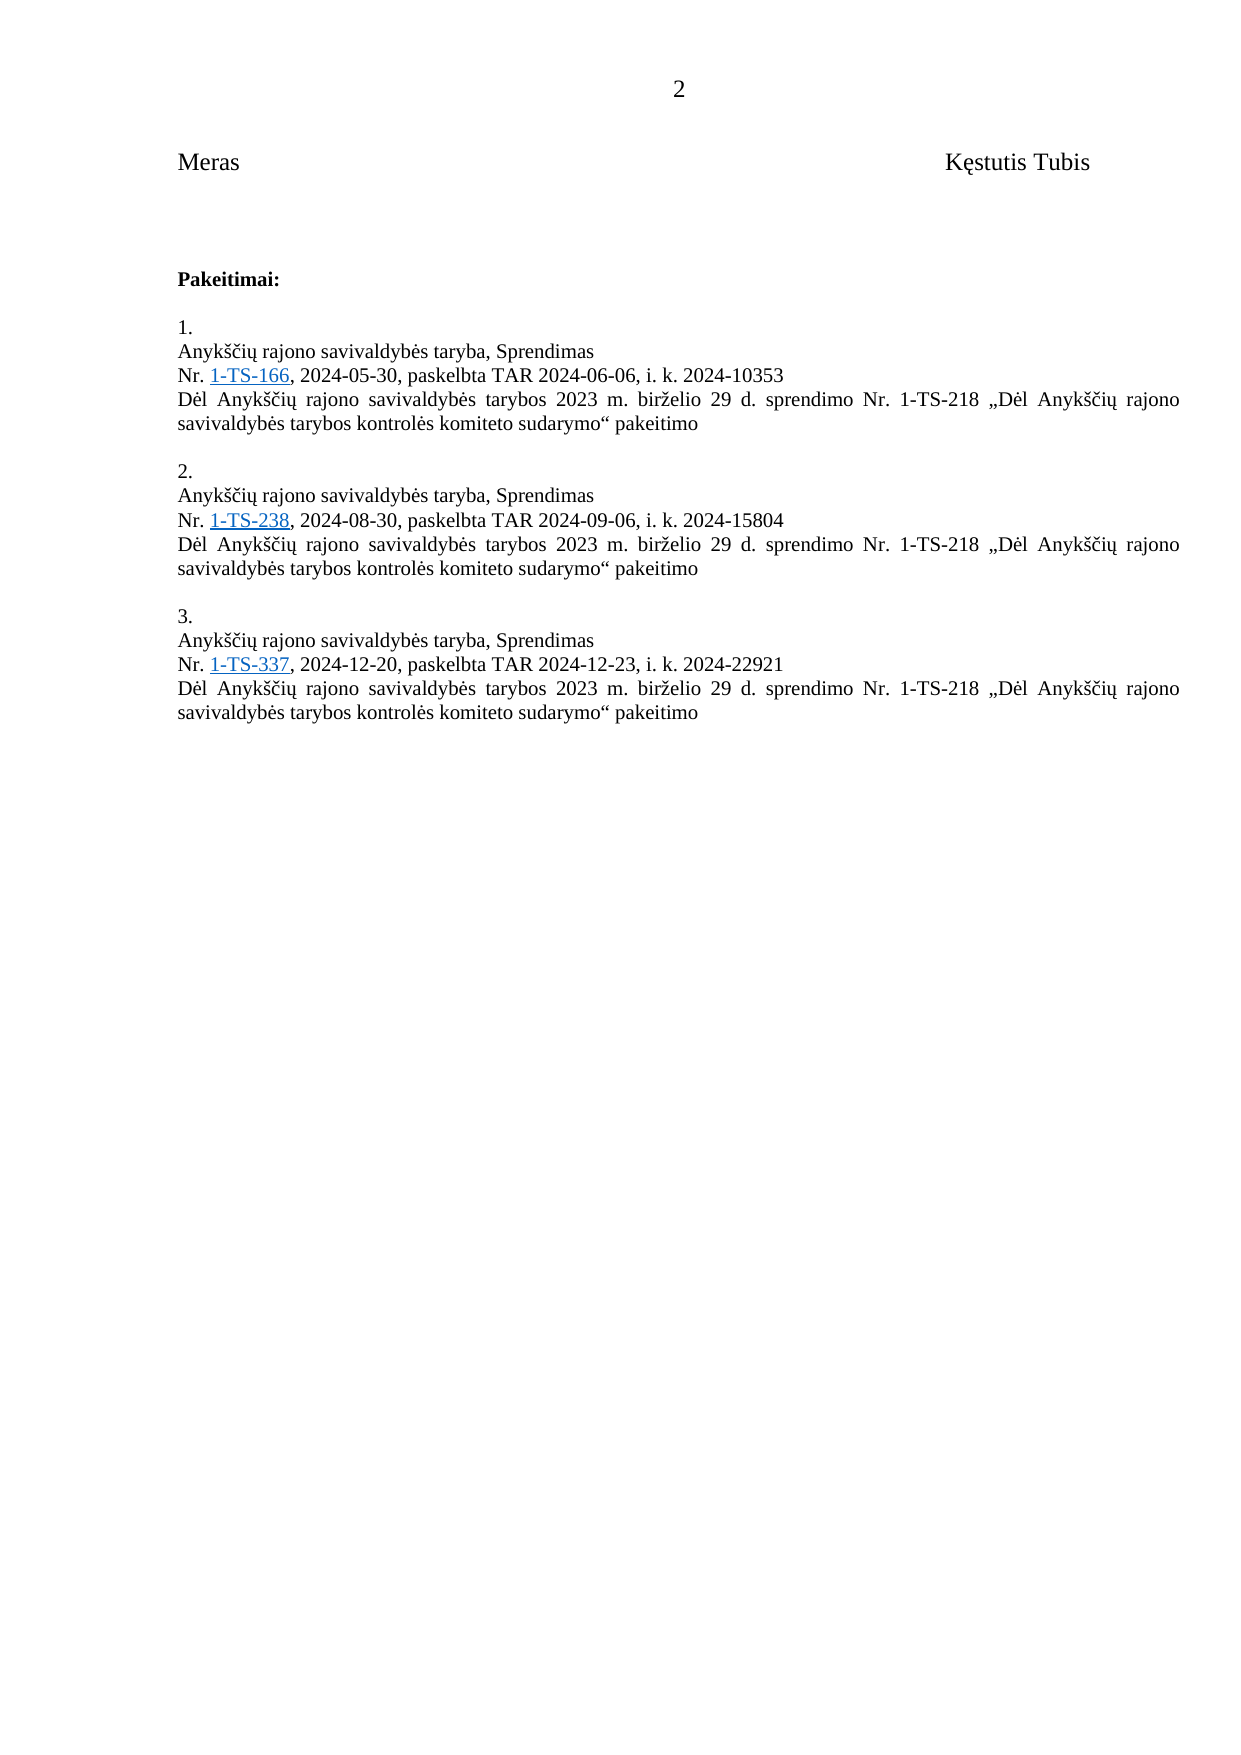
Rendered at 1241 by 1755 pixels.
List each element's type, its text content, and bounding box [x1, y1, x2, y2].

text Dėl Anykščių rajono savivaldybės tarybos 2023 m. birželio 29 d. sprendimo Nr. 1-TS-218 „Dėl Anykščių rajono savivaldybės tarybos kontrolės komiteto sudarymo“ pakeitimo [177, 676, 1181, 724]
text Dėl Anykščių rajono savivaldybės tarybos 2023 m. birželio 29 d. sprendimo Nr. 1-TS-218 „Dėl Anykščių rajono savivaldybės tarybos kontrolės komiteto sudarymo“ pakeitimo [177, 387, 1181, 435]
text Nr. 1-TS-166, 2024-05-30, paskelbta TAR 2024-06-06, i. k. 2024-10353 [177, 363, 1181, 387]
text 3. [177, 604, 1181, 628]
text 2. [177, 459, 1181, 483]
text Nr. 1-TS-337, 2024-12-20, paskelbta TAR 2024-12-23, i. k. 2024-22921 [177, 652, 1181, 676]
text Meras Kęstutis Tubis [177, 147, 1181, 176]
text Anykščių rajono savivaldybės taryba, Sprendimas [177, 339, 1181, 363]
text Anykščių rajono savivaldybės taryba, Sprendimas [177, 628, 1181, 652]
text 1. [177, 315, 1181, 339]
text Pakeitimai: [177, 267, 1181, 291]
text Nr. 1-TS-238, 2024-08-30, paskelbta TAR 2024-09-06, i. k. 2024-15804 [177, 507, 1181, 532]
text Anykščių rajono savivaldybės taryba, Sprendimas [177, 483, 1181, 507]
text Dėl Anykščių rajono savivaldybės tarybos 2023 m. birželio 29 d. sprendimo Nr. 1-TS-218 „Dėl Anykščių rajono savivaldybės tarybos kontrolės komiteto sudarymo“ pakeitimo [177, 532, 1181, 580]
